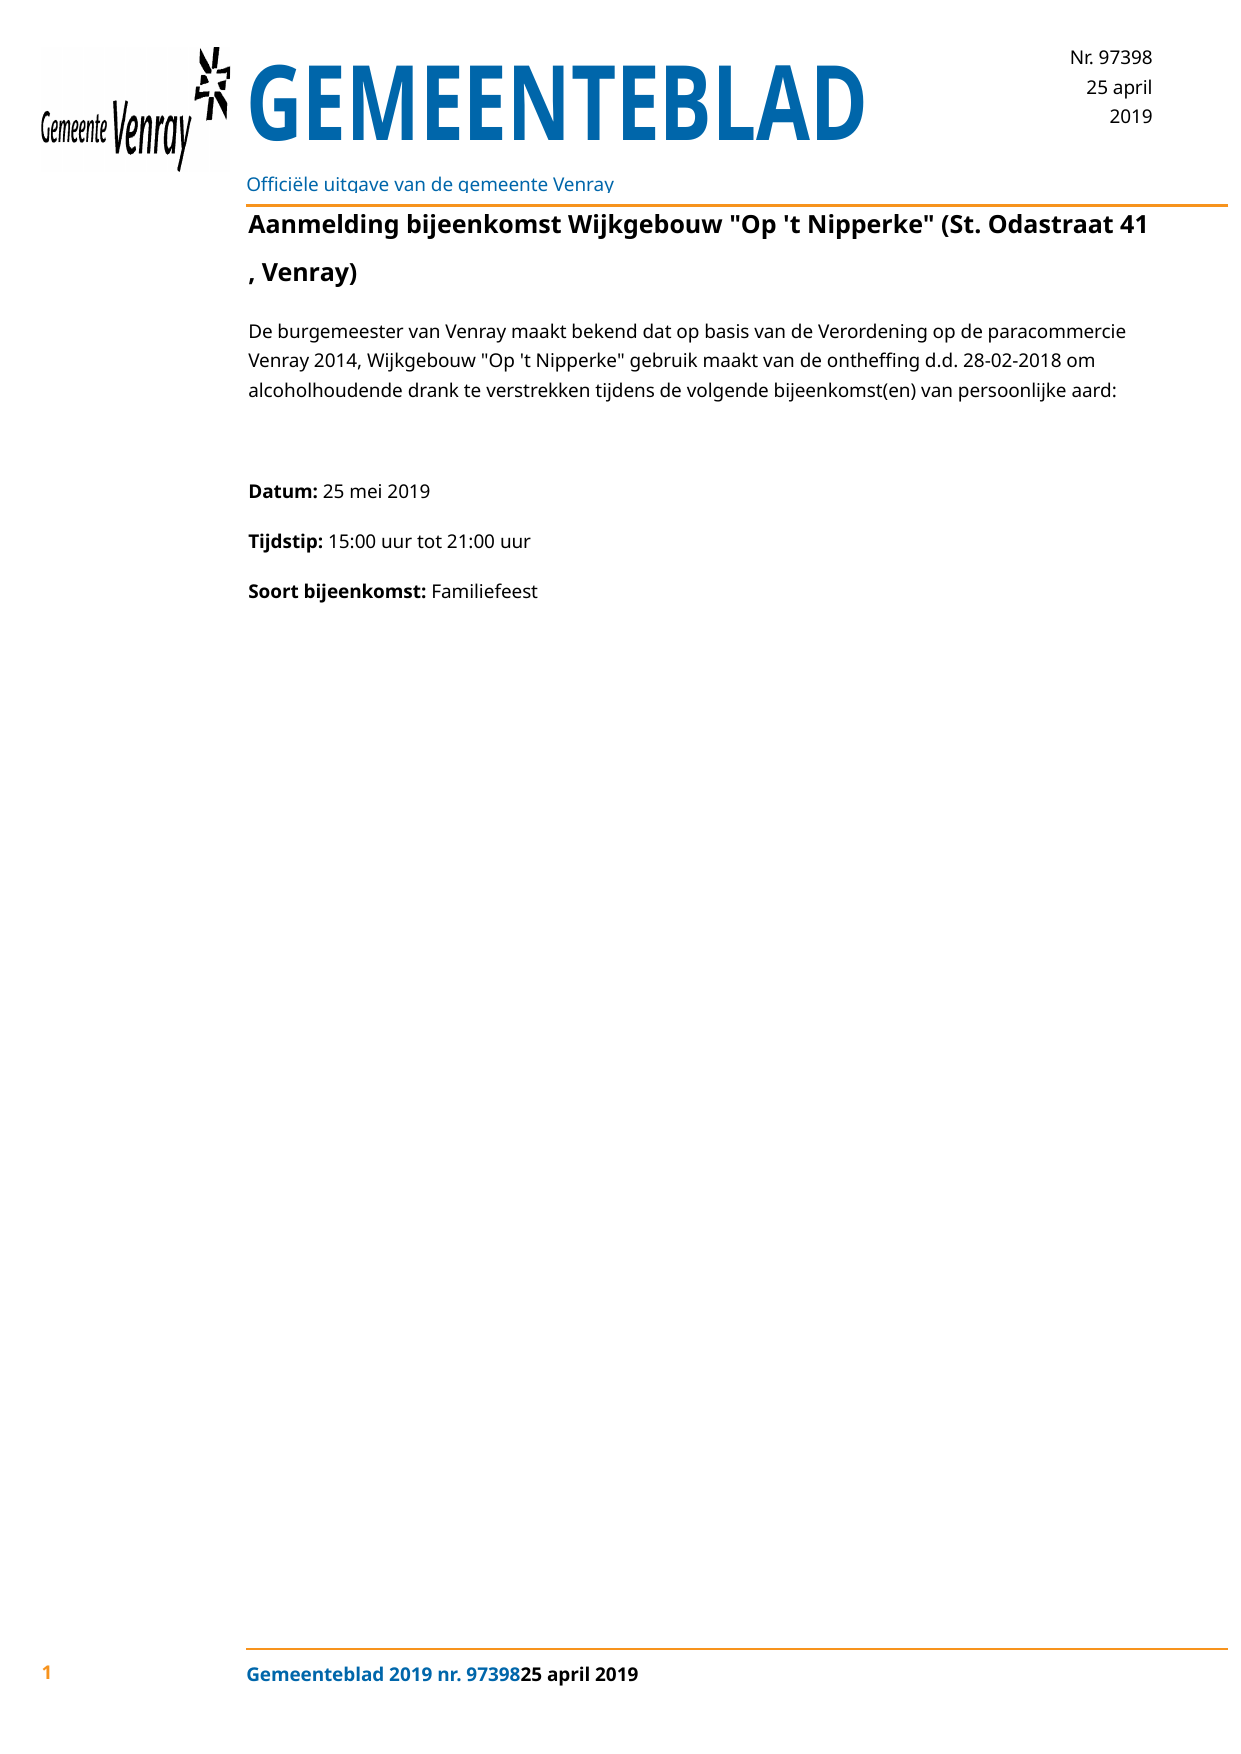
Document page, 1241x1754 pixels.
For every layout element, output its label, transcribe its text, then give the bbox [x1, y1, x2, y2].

text Tijdstip: 15:00 uur tot 21:00 uur [248, 528, 1152, 554]
picture [41, 47, 231, 172]
text Aanmelding bijeenkomst Wijkgebouw "Op 't Nipperke" (St. Odastraat 41 , Venray) [248, 207, 1152, 288]
text Datum: 25 mei 2019 [248, 478, 1152, 504]
text Soort bijeenkomst: Familiefeest [248, 579, 1152, 604]
text De burgemeester van Venray maakt bekend dat op basis van de Verordening op de paracommercie Venray 2014, Wijkgebouw "Op 't Nipperke" gebruik maakt van de ontheffing d.d. 28-02-2018 om alcoholhoudende drank te verstrekken tijdens de volgende bijeenkomst(en) van persoonlijke aard: [248, 318, 1152, 403]
